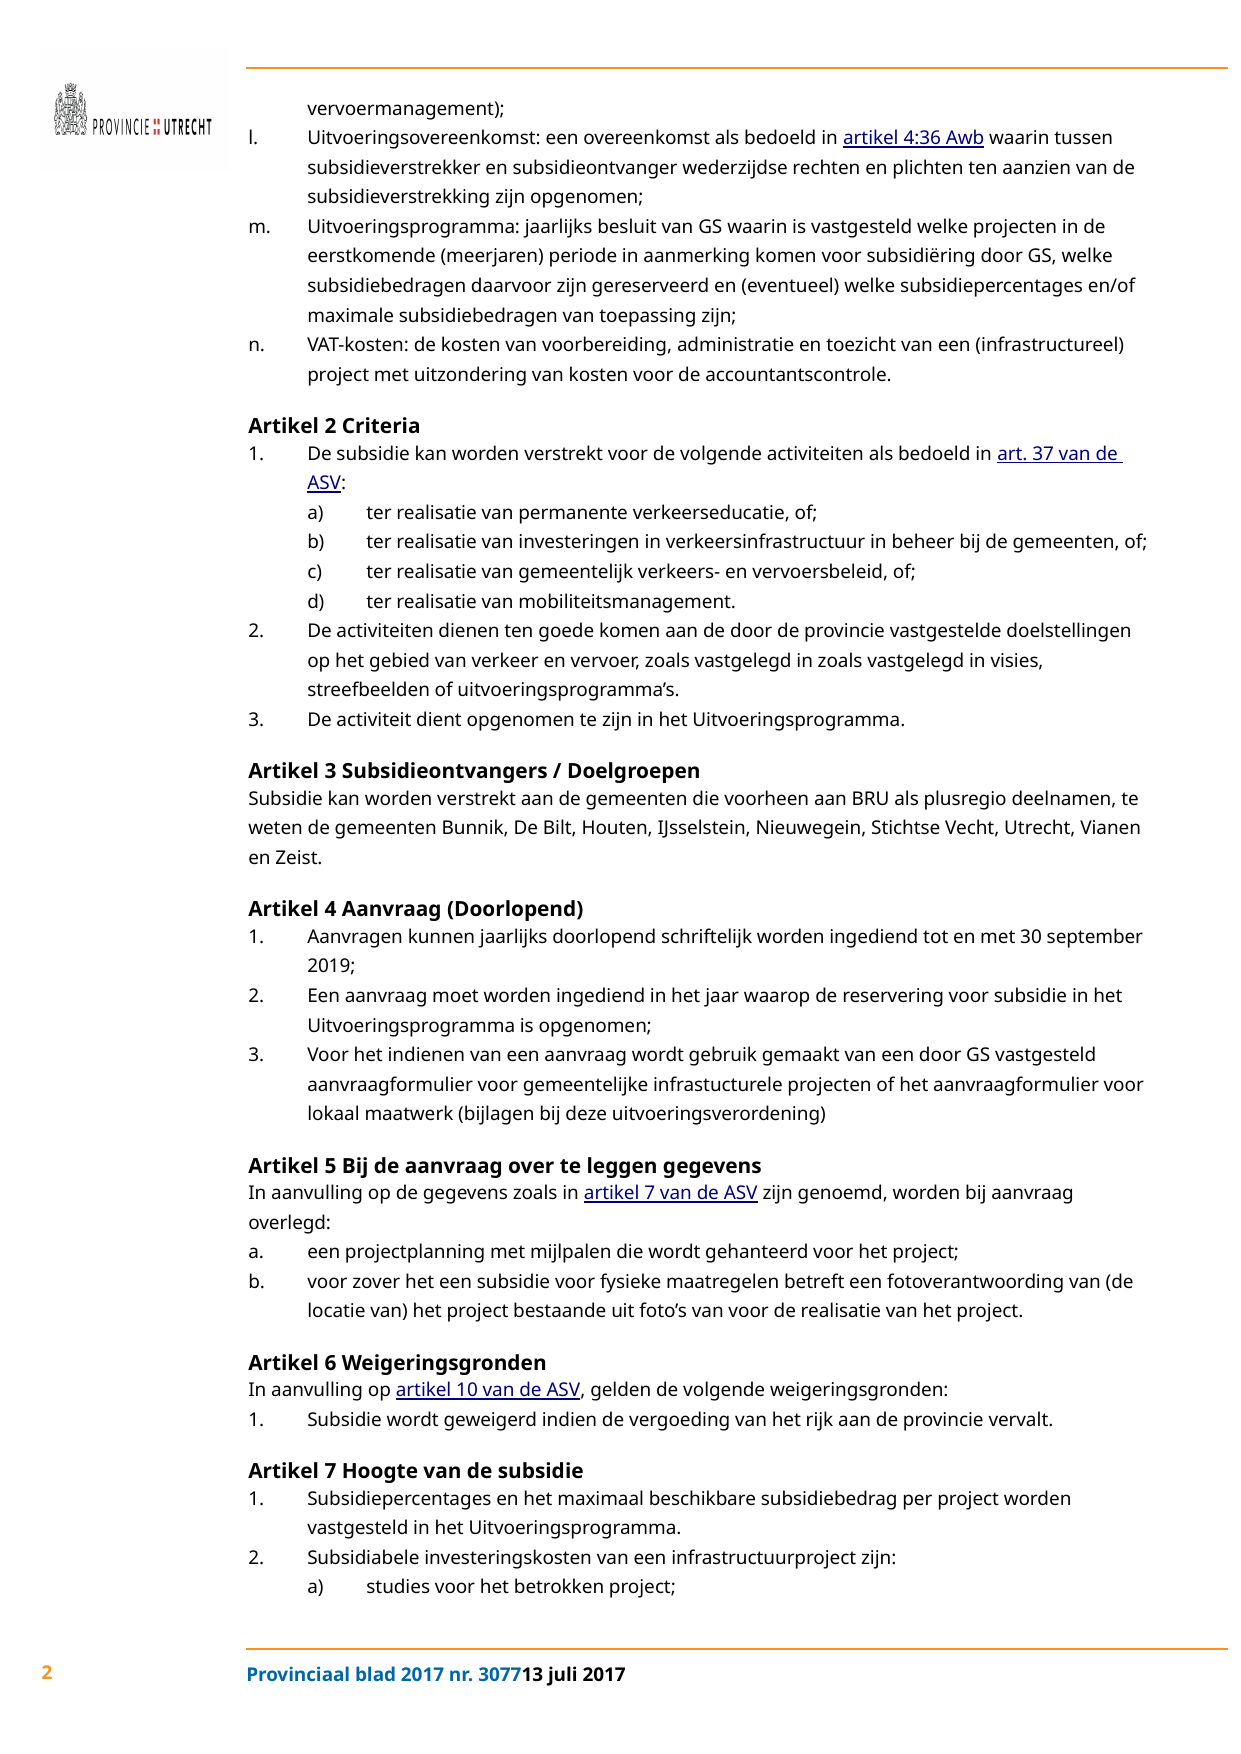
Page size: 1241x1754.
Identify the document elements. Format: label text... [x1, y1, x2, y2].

list Aanvragen kunnen jaarlijks doorlopend schriftelijk worden ingediend tot en met 30 september 2019; [248, 923, 1152, 978]
list Een aanvraag moet worden ingediend in het jaar waarop de reservering voor subsidie in het Uitvoeringsprogramma is opgenomen; [248, 982, 1152, 1037]
list een projectplanning met mijlpalen die wordt gehanteerd voor het project; [248, 1238, 1152, 1264]
list De subsidie kan worden verstrekt voor de volgende activiteiten als bedoeld in art. 37 van de ASV: [248, 440, 1152, 495]
list De activiteit dient opgenomen te zijn in het Uitvoeringsprogramma. [248, 706, 1152, 732]
text Artikel 2 Criteria [248, 411, 1152, 440]
list Subsidiabele investeringskosten van een infrastructuurproject zijn: [248, 1544, 1152, 1570]
list Uitvoeringsovereenkomst: een overeenkomst als bedoeld in artikel 4:36 Awb waarin tussen subsidieverstrekker en subsidieontvanger wederzijdse rechten en plichten ten aanzien van de subsidieverstrekking zijn opgenomen; [248, 124, 1152, 209]
text Artikel 5 Bij de aanvraag over te leggen gegevens [248, 1151, 1152, 1179]
list Voor het indienen van een aanvraag wordt gebruik gemaakt van een door GS vastgesteld aanvraagformulier voor gemeentelijke infrastucturele projecten of het aanvraagformulier voor lokaal maatwerk (bijlagen bij deze uitvoeringsverordening) [248, 1041, 1152, 1126]
list ter realisatie van mobiliteitsmanagement. [307, 588, 1152, 613]
text Artikel 6 Weigeringsgronden [248, 1348, 1152, 1377]
text In aanvulling op de gegevens zoals in artikel 7 van de ASV zijn genoemd, worden bij aanvraag overlegd: [248, 1179, 1152, 1235]
list ter realisatie van permanente verkeerseducatie, of; [307, 499, 1152, 525]
text Artikel 3 Subsidieontvangers / Doelgroepen [248, 757, 1152, 785]
text Artikel 4 Aanvraag (Doorlopend) [248, 894, 1152, 923]
list vervoermanagement); [248, 95, 1152, 121]
list De activiteiten dienen ten goede komen aan de door de provincie vastgestelde doelstellingen op het gebied van verkeer en vervoer, zoals vastgelegd in zoals vastgelegd in visies, streefbeelden of uitvoeringsprogramma’s. [248, 617, 1152, 702]
text Subsidie kan worden verstrekt aan de gemeenten die voorheen aan BRU als plusregio deelnamen, te weten de gemeenten Bunnik, De Bilt, Houten, IJsselstein, Nieuwegein, Stichtse Vecht, Utrecht, Vianen en Zeist. [248, 785, 1152, 870]
list ter realisatie van investeringen in verkeersinfrastructuur in beheer bij de gemeenten, of; [307, 529, 1152, 554]
list ter realisatie van gemeentelijk verkeers- en vervoersbeleid, of; [307, 558, 1152, 584]
list studies voor het betrokken project; [307, 1574, 1152, 1599]
list voor zover het een subsidie voor fysieke maatregelen betreft een fotoverantwoording van (de locatie van) het project bestaande uit foto’s van voor de realisatie van het project. [248, 1268, 1152, 1323]
text Artikel 7 Hoogte van de subsidie [248, 1457, 1152, 1485]
list VAT-kosten: de kosten van voorbereiding, administratie en toezicht van een (infrastructureel) project met uitzondering van kosten voor de accountantscontrole. [248, 331, 1152, 387]
picture [41, 47, 231, 172]
list Uitvoeringsprogramma: jaarlijks besluit van GS waarin is vastgesteld welke projecten in de eerstkomende (meerjaren) periode in aanmerking komen voor subsidiëring door GS, welke subsidiebedragen daarvoor zijn gereserveerd en (eventueel) welke subsidiepercentages en/of maximale subsidiebedragen van toepassing zijn; [248, 213, 1152, 328]
list Subsidie wordt geweigerd indien de vergoeding van het rijk aan de provincie vervalt. [248, 1406, 1152, 1432]
list Subsidiepercentages en het maximaal beschikbare subsidiebedrag per project worden vastgesteld in het Uitvoeringsprogramma. [248, 1485, 1152, 1540]
text In aanvulling op artikel 10 van de ASV, gelden de volgende weigeringsgronden: [248, 1377, 1152, 1402]
